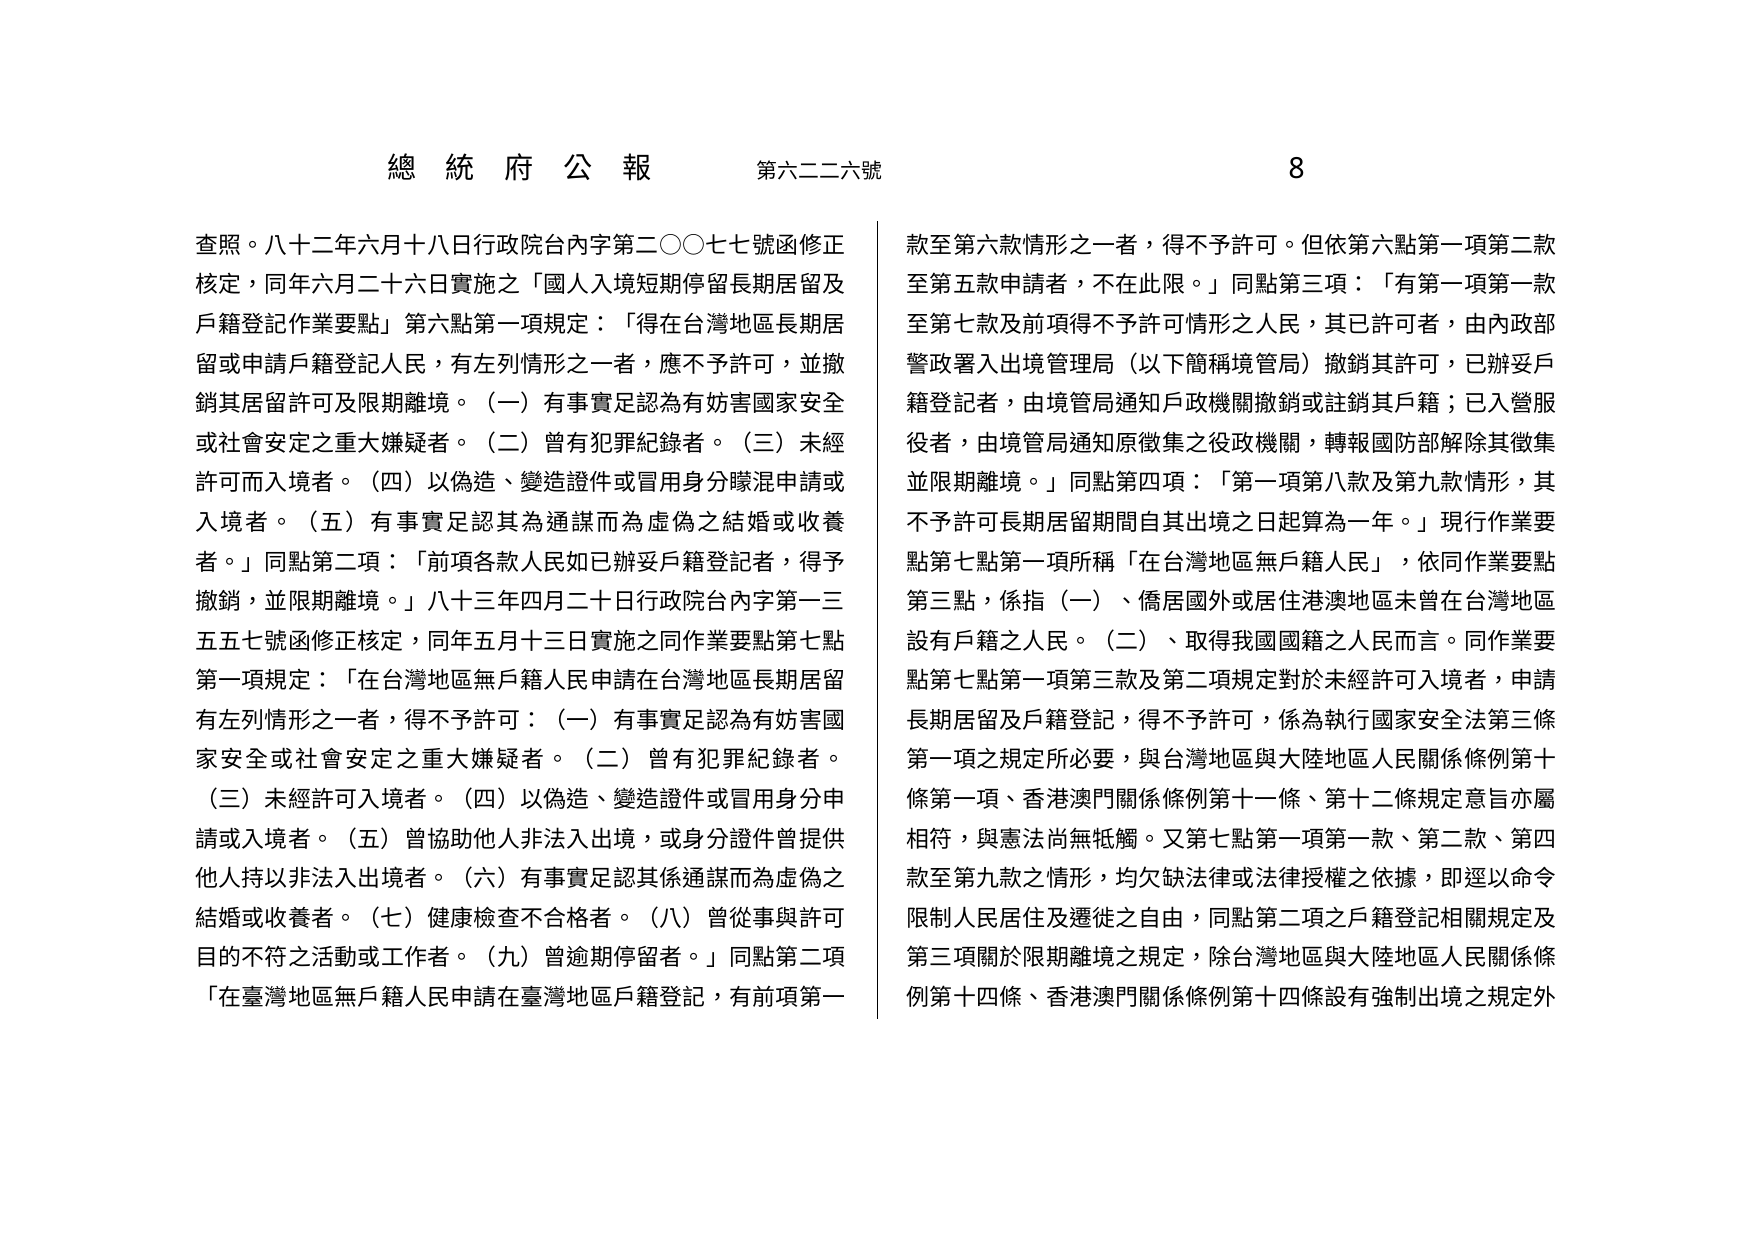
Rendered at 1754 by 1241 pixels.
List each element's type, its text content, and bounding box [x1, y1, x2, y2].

text 憲法第十條規定人民有居住及遷徙之自由，旨在保障人民有自由設定住居所、遷徙、旅行，包括出境或入境之權利。對人民入境居住之權利，固得視規範對象究為台灣地區有戶籍人民，僑居國外或居住港澳等地區之人民，及其所受限制之輕重而容許合理差異之規範，惟必須符合憲法第二十三條所定必要之程度，並以法律定之，或經立法機關明確授權由行政機關以命令定之。六十二年七月十七日修正公布之戶籍法第八條規定：「僑居國外之中華民國人民，其戶籍登記辦法，由內政部會同外交部及僑務委員會定之」（現已刪除），乃立法機關本於實際需要授權行政機關就戶籍登記之事項為補充規定。行政機關據此訂定之行政命令應遵守授權之目的及範圍，不得牴觸母法或對人民之權利增加法律所無之限制。惟內政部並未依據上開授權訂定辦法，送請立法院查照。八十二年六月十八日行政院台內字第二○○七七號函修正核定，同年六月二十六日實施之「國人入境短期停留長期居留及戶籍登記作業要點」第六點第一項規定：「得在台灣地區長期居留或申請戶籍登記人民，有左列情形之一者，應不予許可，並撤銷其居留許可及限期離境。（一）有事實足認為有妨害國家安全或社會安定之重大嫌疑者。（二）曾有犯罪紀錄者。（三）未經許可而入境者。（四）以偽造、變造證件或冒用身分矇混申請或入境者。（五）有事實足認其為通謀而為虛偽之結婚或收養者。」同點第二項：「前項各款人民如已辦妥戶籍登記者，得予撤銷，並限期離境。」八十三年四月二十日行政院台內字第一三五五七號函修正核定，同年五月十三日實施之同作業要點第七點第一項規定：「在台灣地區無戶籍人民申請在台灣地區長期居留，有左列情形之一者，得不予許可：（一）有事實足認為有妨害國家安全或社會安定之重大嫌疑者。（二）曾有犯罪紀錄者。（三）未經許可入境者。（四）以偽造、變造證件或冒用身分申請或入境者。（五）曾協助他人非法入出境，或身分證件曾提供他人持以非法入出境者。（六）有事實足認其係通謀而為虛偽之結婚或收養者。（七）健康檢查不合格者。（八）曾從事與許可目的不符之活動或工作者。（九）曾逾期停留者。」同點第二項：「在臺灣地區無戶籍人民申請在臺灣地區戶籍登記，有前項第一款至第六款情形之一者，得不予許可。但依第六點第一項第二款至第五款申請者，不在此限。」同點第三項：「有第一項第一款至第七款及前項得不予許可情形之人民，其已許可者，由內政部警政署入出境管理局（以下簡稱境管局）撤銷其許可，已辦妥戶籍登記者，由境管局通知戶政機關撤銷或註銷其戶籍；已入營服役者，由境管局通知原徵集之役政機關，轉報國防部解除其徵集。並限期離境。」同點第四項：「第一項第八款及第九款情形，其不予許可長期居留期間自其出境之日起算為一年。」現行作業要點第七點第一項所稱「在台灣地區無戶籍人民」，依同作業要點第三點，係指（一）、僑居國外或居住港澳地區未曾在台灣地區設有戶籍之人民。（二）、取得我國國籍之人民而言。同作業要點第七點第一項第三款及第二項規定對於未經許可入境者，申請長期居留及戶籍登記，得不予許可，係為執行國家安全法第三條第一項之規定所必要，與台灣地區與大陸地區人民關係條例第十條第一項、香港澳門關係條例第十一條、第十二條規定意旨亦屬相符，與憲法尚無牴觸。又第七點第一項第一款、第二款、第四款至第九款之情形，均欠缺法律或法律授權之依據，即逕以命令限制人民居住及遷徙之自由，同點第二項之戶籍登記相關規定及第三項關於限期離境之規定，除台灣地區與大陸地區人民關係條例第十四條、香港澳門關係條例第十四條設有強制出境之規定外，同作業要點上開規定對於在台灣地區無戶籍人民一概適用，亦屬欠缺法律之依據，與憲法保障人民居住遷徙自由之意旨不符，應自本解釋公布之日起，至遲於屆滿一年時，失其效力。關於居住大陸及港澳地區未曾在台灣地區設籍之人民申請在台灣地區居留及設定戶籍，各該相關法律設有規定者，依其規定，併予指明。 [906, 222, 1559, 1013]
text 憲法第十條規定人民有居住及遷徙之自由，旨在保障人民有自由設定住居所、遷徙、旅行，包括出境或入境之權利。對人民入境居住之權利，固得視規範對象究為台灣地區有戶籍人民，僑居國外或居住港澳等地區之人民，及其所受限制之輕重而容許合理差異之規範，惟必須符合憲法第二十三條所定必要之程度，並以法律定之，或經立法機關明確授權由行政機關以命令定之。六十二年七月十七日修正公布之戶籍法第八條規定：「僑居國外之中華民國人民，其戶籍登記辦法，由內政部會同外交部及僑務委員會定之」（現已刪除），乃立法機關本於實際需要授權行政機關就戶籍登記之事項為補充規定。行政機關據此訂定之行政命令應遵守授權之目的及範圍，不得牴觸母法或對人民之權利增加法律所無之限制。惟內政部並未依據上開授權訂定辦法，送請立法院查照。八十二年六月十八日行政院台內字第二○○七七號函修正核定，同年六月二十六日實施之「國人入境短期停留長期居留及戶籍登記作業要點」第六點第一項規定：「得在台灣地區長期居留或申請戶籍登記人民，有左列情形之一者，應不予許可，並撤銷其居留許可及限期離境。（一）有事實足認為有妨害國家安全或社會安定之重大嫌疑者。（二）曾有犯罪紀錄者。（三）未經許可而入境者。（四）以偽造、變造證件或冒用身分矇混申請或入境者。（五）有事實足認其為通謀而為虛偽之結婚或收養者。」同點第二項：「前項各款人民如已辦妥戶籍登記者，得予撤銷，並限期離境。」八十三年四月二十日行政院台內字第一三五五七號函修正核定，同年五月十三日實施之同作業要點第七點第一項規定：「在台灣地區無戶籍人民申請在台灣地區長期居留，有左列情形之一者，得不予許可：（一）有事實足認為有妨害國家安全或社會安定之重大嫌疑者。（二）曾有犯罪紀錄者。（三）未經許可入境者。（四）以偽造、變造證件或冒用身分申請或入境者。（五）曾協助他人非法入出境，或身分證件曾提供他人持以非法入出境者。（六）有事實足認其係通謀而為虛偽之結婚或收養者。（七）健康檢查不合格者。（八）曾從事與許可目的不符之活動或工作者。（九）曾逾期停留者。」同點第二項：「在臺灣地區無戶籍人民申請在臺灣地區戶籍登記，有前項第一款至第六款情形之一者，得不予許可。但依第六點第一項第二款至第五款申請者，不在此限。」同點第三項：「有第一項第一款至第七款及前項得不予許可情形之人民，其已許可者，由內政部警政署入出境管理局（以下簡稱境管局）撤銷其許可，已辦妥戶籍登記者，由境管局通知戶政機關撤銷或註銷其戶籍；已入營服役者，由境管局通知原徵集之役政機關，轉報國防部解除其徵集。並限期離境。」同點第四項：「第一項第八款及第九款情形，其不予許可長期居留期間自其出境之日起算為一年。」現行作業要點第七點第一項所稱「在台灣地區無戶籍人民」，依同作業要點第三點，係指（一）、僑居國外或居住港澳地區未曾在台灣地區設有戶籍之人民。（二）、取得我國國籍之人民而言。同作業要點第七點第一項第三款及第二項規定對於未經許可入境者，申請長期居留及戶籍登記，得不予許可，係為執行國家安全法第三條第一項之規定所必要，與台灣地區與大陸地區人民關係條例第十條第一項、香港澳門關係條例第十一條、第十二條規定意旨亦屬相符，與憲法尚無牴觸。又第七點第一項第一款、第二款、第四款至第九款之情形，均欠缺法律或法律授權之依據，即逕以命令限制人民居住及遷徙之自由，同點第二項之戶籍登記相關規定及第三項關於限期離境之規定，除台灣地區與大陸地區人民關係條例第十四條、香港澳門關係條例第十四條設有強制出境之規定外，同作業要點上開規定對於在台灣地區無戶籍人民一概適用，亦屬欠缺法律之依據，與憲法保障人民居住遷徙自由之意旨不符，應自本解釋公布之日起，至遲於屆滿一年時，失其效力。關於居住大陸及港澳地區未曾在台灣地區設籍之人民申請在台灣地區居留及設定戶籍，各該相關法律設有規定者，依其規定，併予指明。 [195, 222, 847, 1013]
